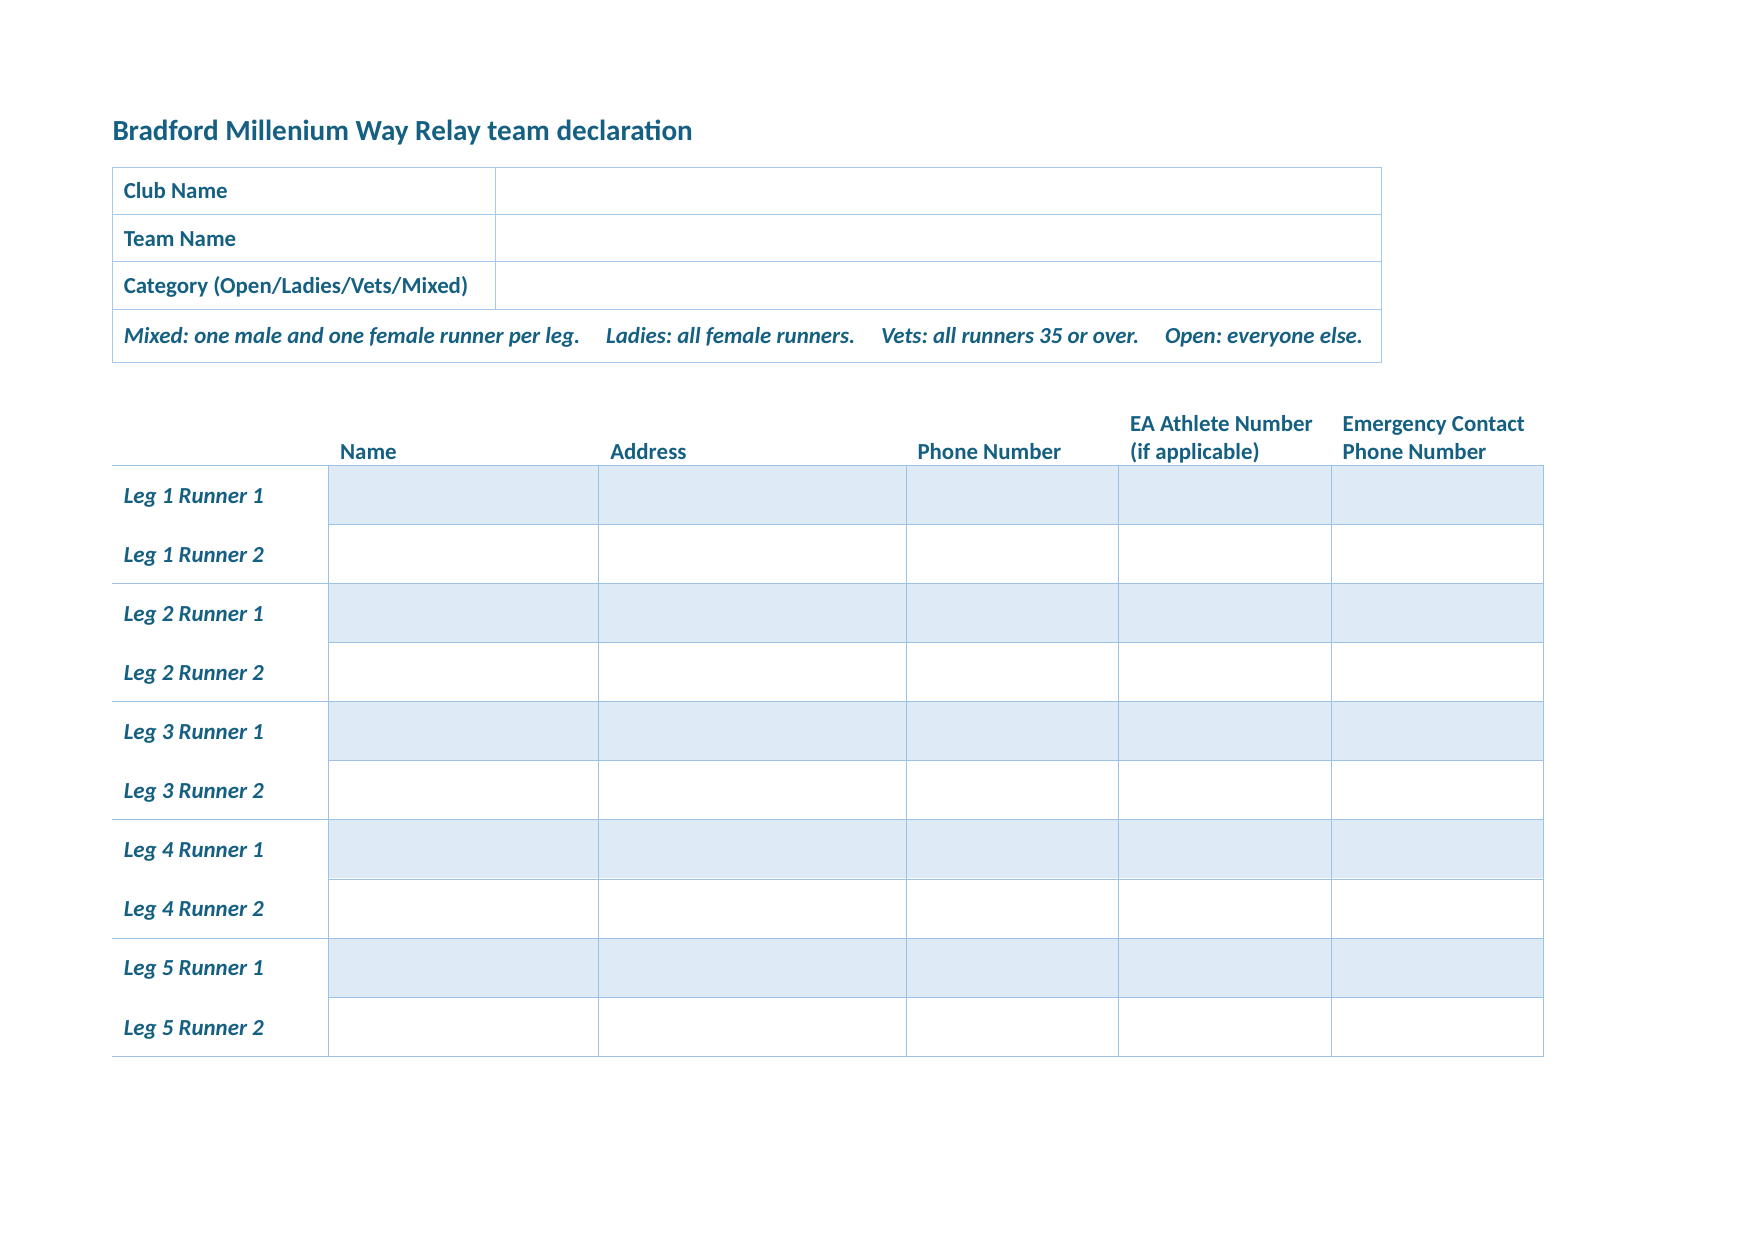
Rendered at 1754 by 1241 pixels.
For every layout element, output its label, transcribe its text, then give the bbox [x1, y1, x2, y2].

table_cell [1119, 466, 1331, 524]
table_cell [599, 998, 906, 1056]
table_cell [329, 643, 598, 701]
table_cell Mixed: one male and one female runner per leg. Ladies: all female runners. Vets: all runners 35 or over. Open: everyone else. [113, 310, 1381, 362]
table_cell [599, 702, 906, 760]
table_header [496, 168, 1381, 214]
table_cell [1119, 939, 1331, 997]
table_cell [1332, 880, 1543, 937]
table_cell [1119, 643, 1331, 701]
table_cell [1332, 820, 1543, 878]
table_cell Leg 1 Runner 2 [112, 524, 328, 583]
table_cell [1119, 820, 1331, 878]
table_cell [907, 761, 1118, 819]
table_cell Leg 5 Runner 2 [112, 997, 328, 1056]
table_cell Leg 5 Runner 1 [112, 939, 328, 997]
table_cell [329, 880, 598, 937]
table_cell [496, 262, 1381, 308]
table_cell Category (Open/Ladies/Vets/Mixed) [113, 262, 495, 308]
table_header [112, 409, 329, 465]
table_cell [329, 525, 598, 583]
table_cell [1332, 584, 1543, 642]
table_cell Leg 3 Runner 2 [112, 760, 328, 819]
table_cell [907, 702, 1118, 760]
table_header Phone Number [906, 409, 1119, 465]
table_cell [907, 939, 1118, 997]
table_cell [907, 880, 1118, 937]
table_cell [329, 998, 598, 1056]
table_cell [1119, 584, 1331, 642]
table_cell [599, 761, 906, 819]
table_cell [599, 466, 906, 524]
table_cell [907, 820, 1118, 878]
table_cell [1332, 702, 1543, 760]
table_cell Leg 3 Runner 1 [112, 702, 328, 760]
table_cell Leg 4 Runner 2 [112, 879, 328, 937]
table_cell Team Name [113, 215, 495, 261]
table_cell [496, 215, 1381, 261]
table_cell Leg 4 Runner 1 [112, 820, 328, 878]
table_cell [907, 525, 1118, 583]
table_cell [599, 880, 906, 937]
table_cell Leg 2 Runner 1 [112, 584, 328, 642]
table_cell [1332, 643, 1543, 701]
table_cell [329, 466, 598, 524]
table_cell [329, 820, 598, 878]
table_header EA Athlete Number (if applicable) [1119, 409, 1331, 465]
text Bradford Millenium Way Relay team declaration [112, 112, 1642, 148]
table_cell [329, 584, 598, 642]
table_cell [329, 702, 598, 760]
table_cell [1119, 525, 1331, 583]
table_cell [907, 466, 1118, 524]
table_cell [1332, 525, 1543, 583]
table_header Club Name [113, 168, 495, 214]
table_cell [329, 761, 598, 819]
table_cell [1332, 466, 1543, 524]
table_cell [599, 584, 906, 642]
table_cell [599, 525, 906, 583]
table_cell [599, 820, 906, 878]
table_header Emergency Contact Phone Number [1331, 409, 1544, 465]
table_cell [599, 643, 906, 701]
table_cell Leg 1 Runner 1 [112, 466, 328, 524]
table_cell [1332, 998, 1543, 1056]
table_cell [1119, 702, 1331, 760]
table_cell [1332, 939, 1543, 997]
table_cell [907, 643, 1118, 701]
table_cell [329, 939, 598, 997]
table_cell [907, 998, 1118, 1056]
table_cell [907, 584, 1118, 642]
table_header Name [329, 409, 599, 465]
table_cell [1119, 998, 1331, 1056]
table_header Address [599, 409, 906, 465]
table_cell [1119, 761, 1331, 819]
table_cell [599, 939, 906, 997]
table_cell Leg 2 Runner 2 [112, 642, 328, 701]
table_cell [1119, 880, 1331, 937]
table_cell [1332, 761, 1543, 819]
